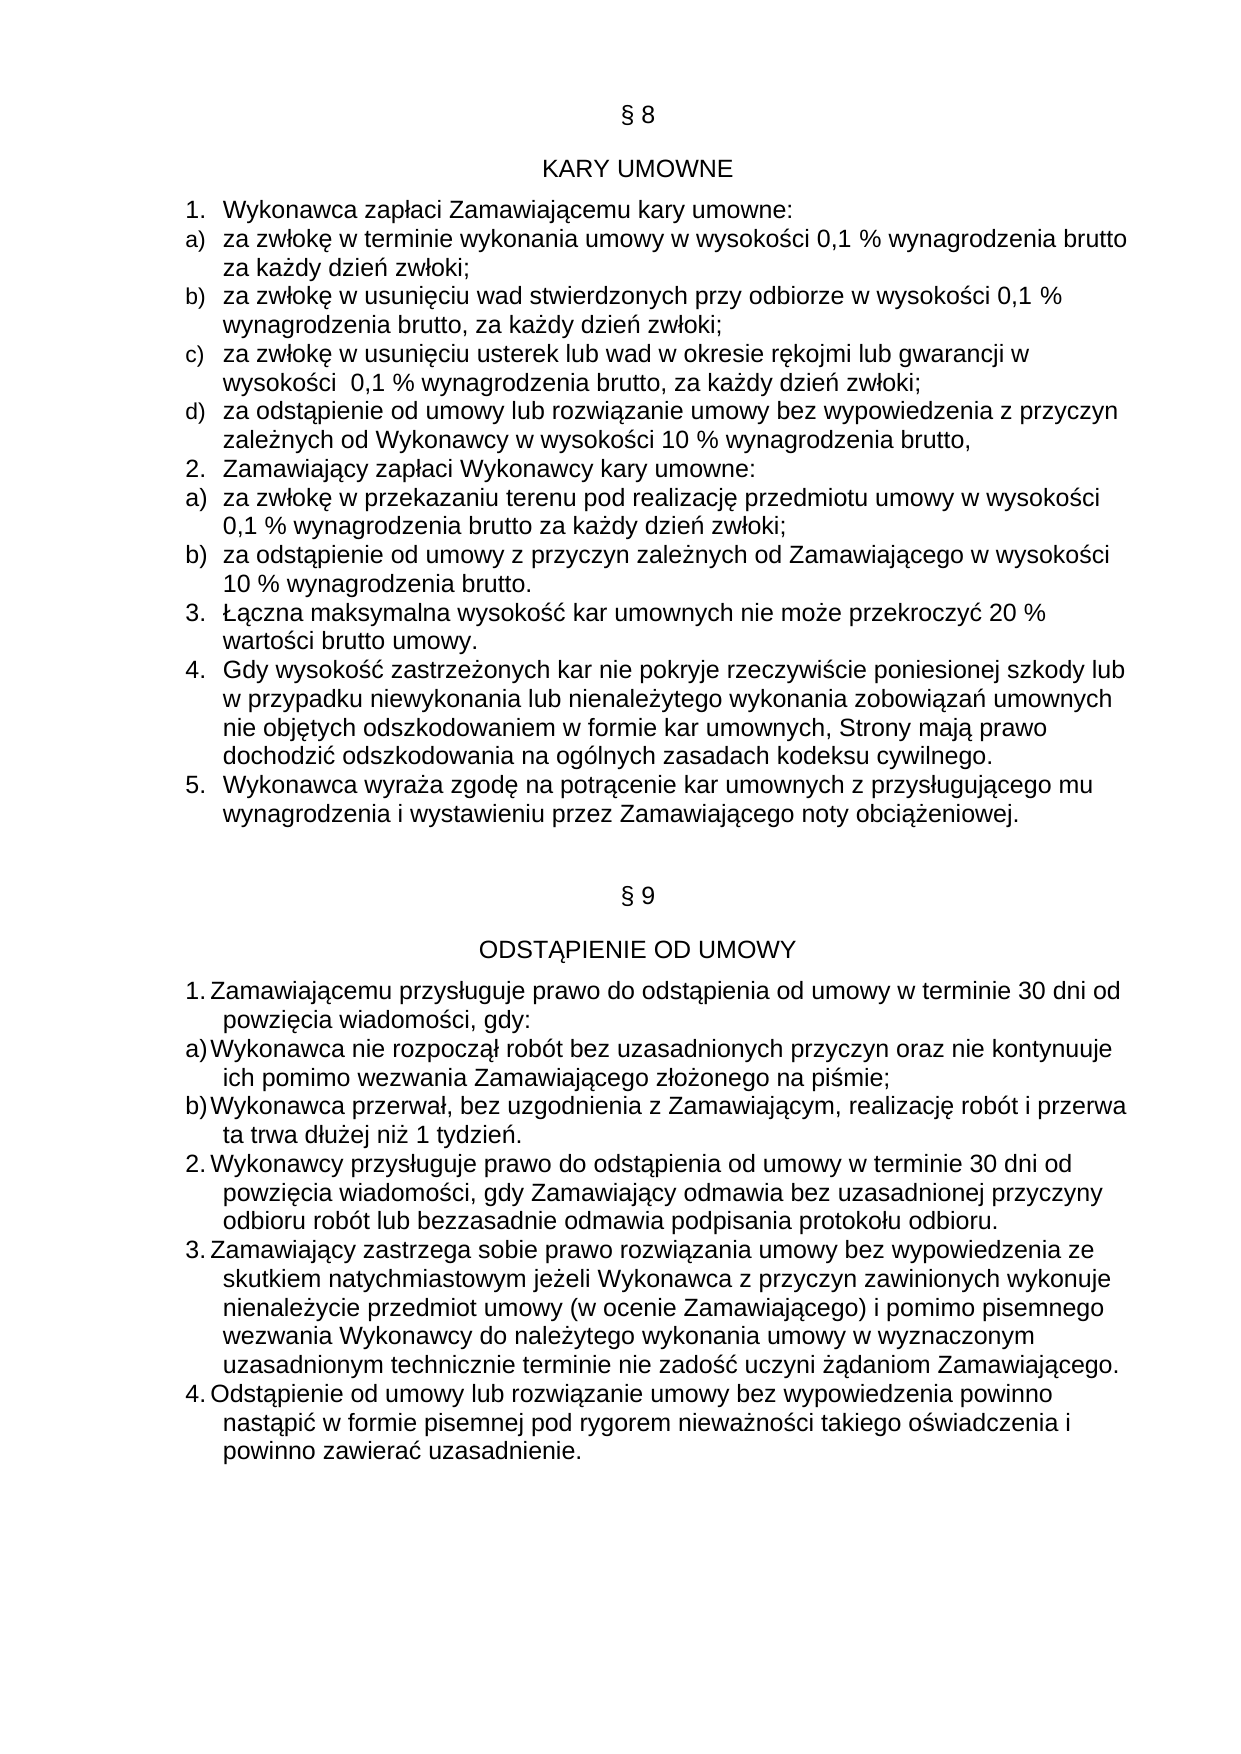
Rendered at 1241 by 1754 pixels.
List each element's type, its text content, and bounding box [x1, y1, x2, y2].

subtitle § 8 [148, 100, 1128, 129]
list za odstąpienie od umowy z przyczyn zależnych od Zamawiającego w wysokości 10 % wynagrodzenia brutto. [185, 540, 1128, 597]
subtitle KARY UMOWNE [148, 154, 1128, 182]
list Odstąpienie od umowy lub rozwiązanie umowy bez wypowiedzenia powinno nastąpić w formie pisemnej pod rygorem nieważności takiego oświadczenia i powinno zawierać uzasadnienie. [185, 1379, 1128, 1465]
list Wykonawca wyraża zgodę na potrącenie kar umownych z przysługującego mu wynagrodzenia i wystawieniu przez Zamawiającego noty obciążeniowej. [185, 770, 1128, 827]
list Zamawiający zastrzega sobie prawo rozwiązania umowy bez wypowiedzenia ze skutkiem natychmiastowym jeżeli Wykonawca z przyczyn zawinionych wykonuje nienależycie przedmiot umowy (w ocenie Zamawiającego) i pomimo pisemnego wezwania Wykonawcy do należytego wykonania umowy w wyznaczonym uzasadnionym technicznie terminie nie zadość uczyni żądaniom Zamawiającego. [185, 1235, 1128, 1379]
list Wykonawca przerwał, bez uzgodnienia z Zamawiającym, realizację robót i przerwa ta trwa dłużej niż 1 tydzień. [185, 1091, 1128, 1149]
list Wykonawcy przysługuje prawo do odstąpienia od umowy w terminie 30 dni od powzięcia wiadomości, gdy Zamawiający odmawia bez uzasadnionej przyczyny odbioru robót lub bezzasadnie odmawia podpisania protokołu odbioru. [185, 1149, 1128, 1235]
list Gdy wysokość zastrzeżonych kar nie pokryje rzeczywiście poniesionej szkody lub w przypadku niewykonania lub nienależytego wykonania zobowiązań umownych nie objętych odszkodowaniem w formie kar umownych, Strony mają prawo dochodzić odszkodowania na ogólnych zasadach kodeksu cywilnego. [185, 655, 1128, 770]
list Zamawiający zapłaci Wykonawcy kary umowne: [185, 454, 1128, 482]
list za zwłokę w usunięciu usterek lub wad w okresie rękojmi lub gwarancji w wysokości 0,1 % wynagrodzenia brutto, za każdy dzień zwłoki; [185, 339, 1128, 396]
list za zwłokę w terminie wykonania umowy w wysokości 0,1 % wynagrodzenia brutto za każdy dzień zwłoki; [185, 224, 1128, 281]
list za odstąpienie od umowy lub rozwiązanie umowy bez wypowiedzenia z przyczyn zależnych od Wykonawcy w wysokości 10 % wynagrodzenia brutto, [185, 396, 1128, 454]
list za zwłokę w usunięciu wad stwierdzonych przy odbiorze w wysokości 0,1 % wynagrodzenia brutto, za każdy dzień zwłoki; [185, 281, 1128, 339]
list Wykonawca zapłaci Zamawiającemu kary umowne: [185, 195, 1128, 224]
list za zwłokę w przekazaniu terenu pod realizację przedmiotu umowy w wysokości 0,1 % wynagrodzenia brutto za każdy dzień zwłoki; [185, 482, 1128, 540]
subtitle § 9 [148, 881, 1128, 910]
list Zamawiającemu przysługuje prawo do odstąpienia od umowy w terminie 30 dni od powzięcia wiadomości, gdy: [185, 976, 1128, 1034]
subtitle ODSTĄPIENIE OD UMOWY [148, 935, 1128, 964]
list Wykonawca nie rozpoczął robót bez uzasadnionych przyczyn oraz nie kontynuuje ich pomimo wezwania Zamawiającego złożonego na piśmie; [185, 1034, 1128, 1091]
list Łączna maksymalna wysokość kar umownych nie może przekroczyć 20 % wartości brutto umowy. [185, 597, 1128, 655]
